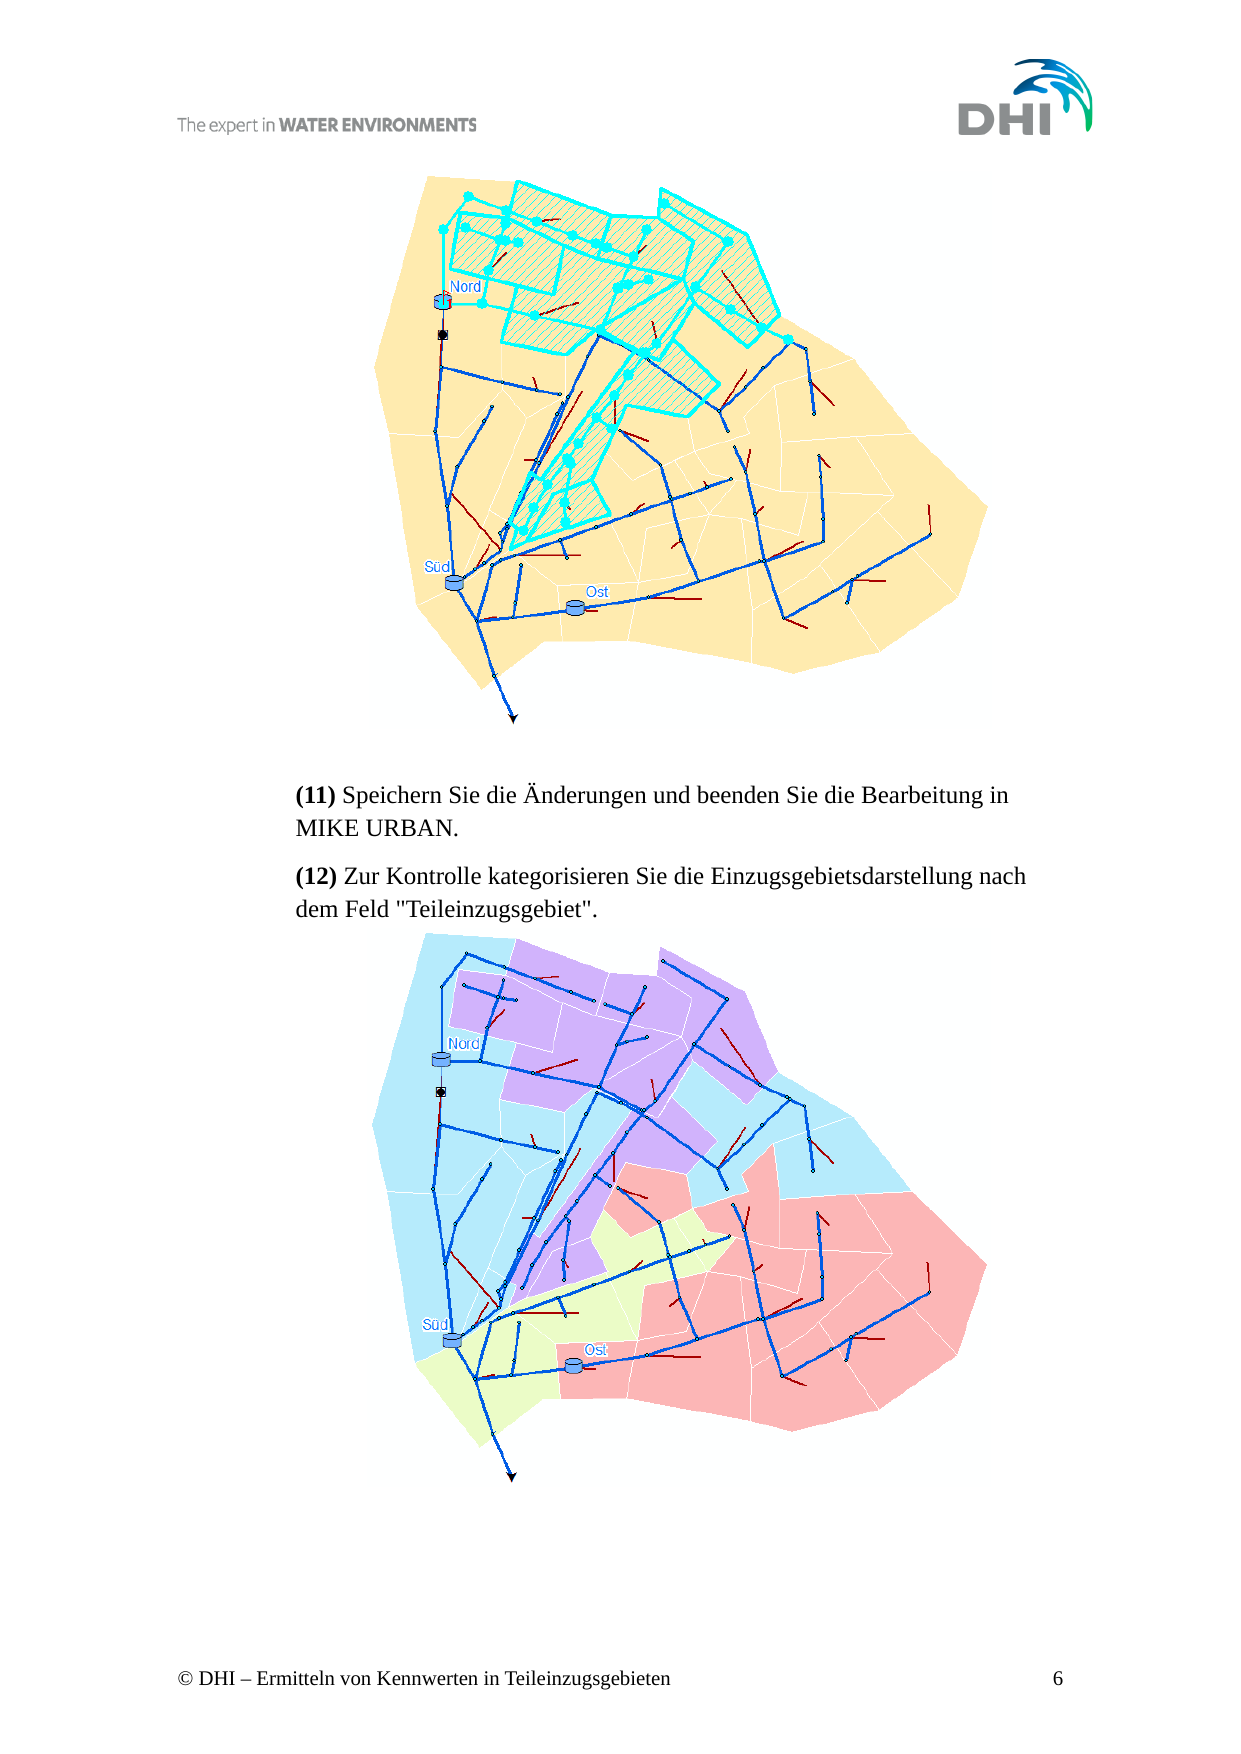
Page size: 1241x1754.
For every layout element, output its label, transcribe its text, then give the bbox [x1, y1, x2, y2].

picture [958, 59, 1093, 135]
text (11) Speichern Sie die Änderungen und beenden Sie die Bearbeitung in MIKE URBAN. [295, 780, 1063, 842]
picture [366, 927, 992, 1488]
picture [366, 169, 992, 729]
picture [177, 117, 477, 135]
text (12) Zur Kontrolle kategorisieren Sie die Einzugsgebietsdarstellung nach dem Feld "Teileinzugsgebiet". [295, 861, 1063, 923]
